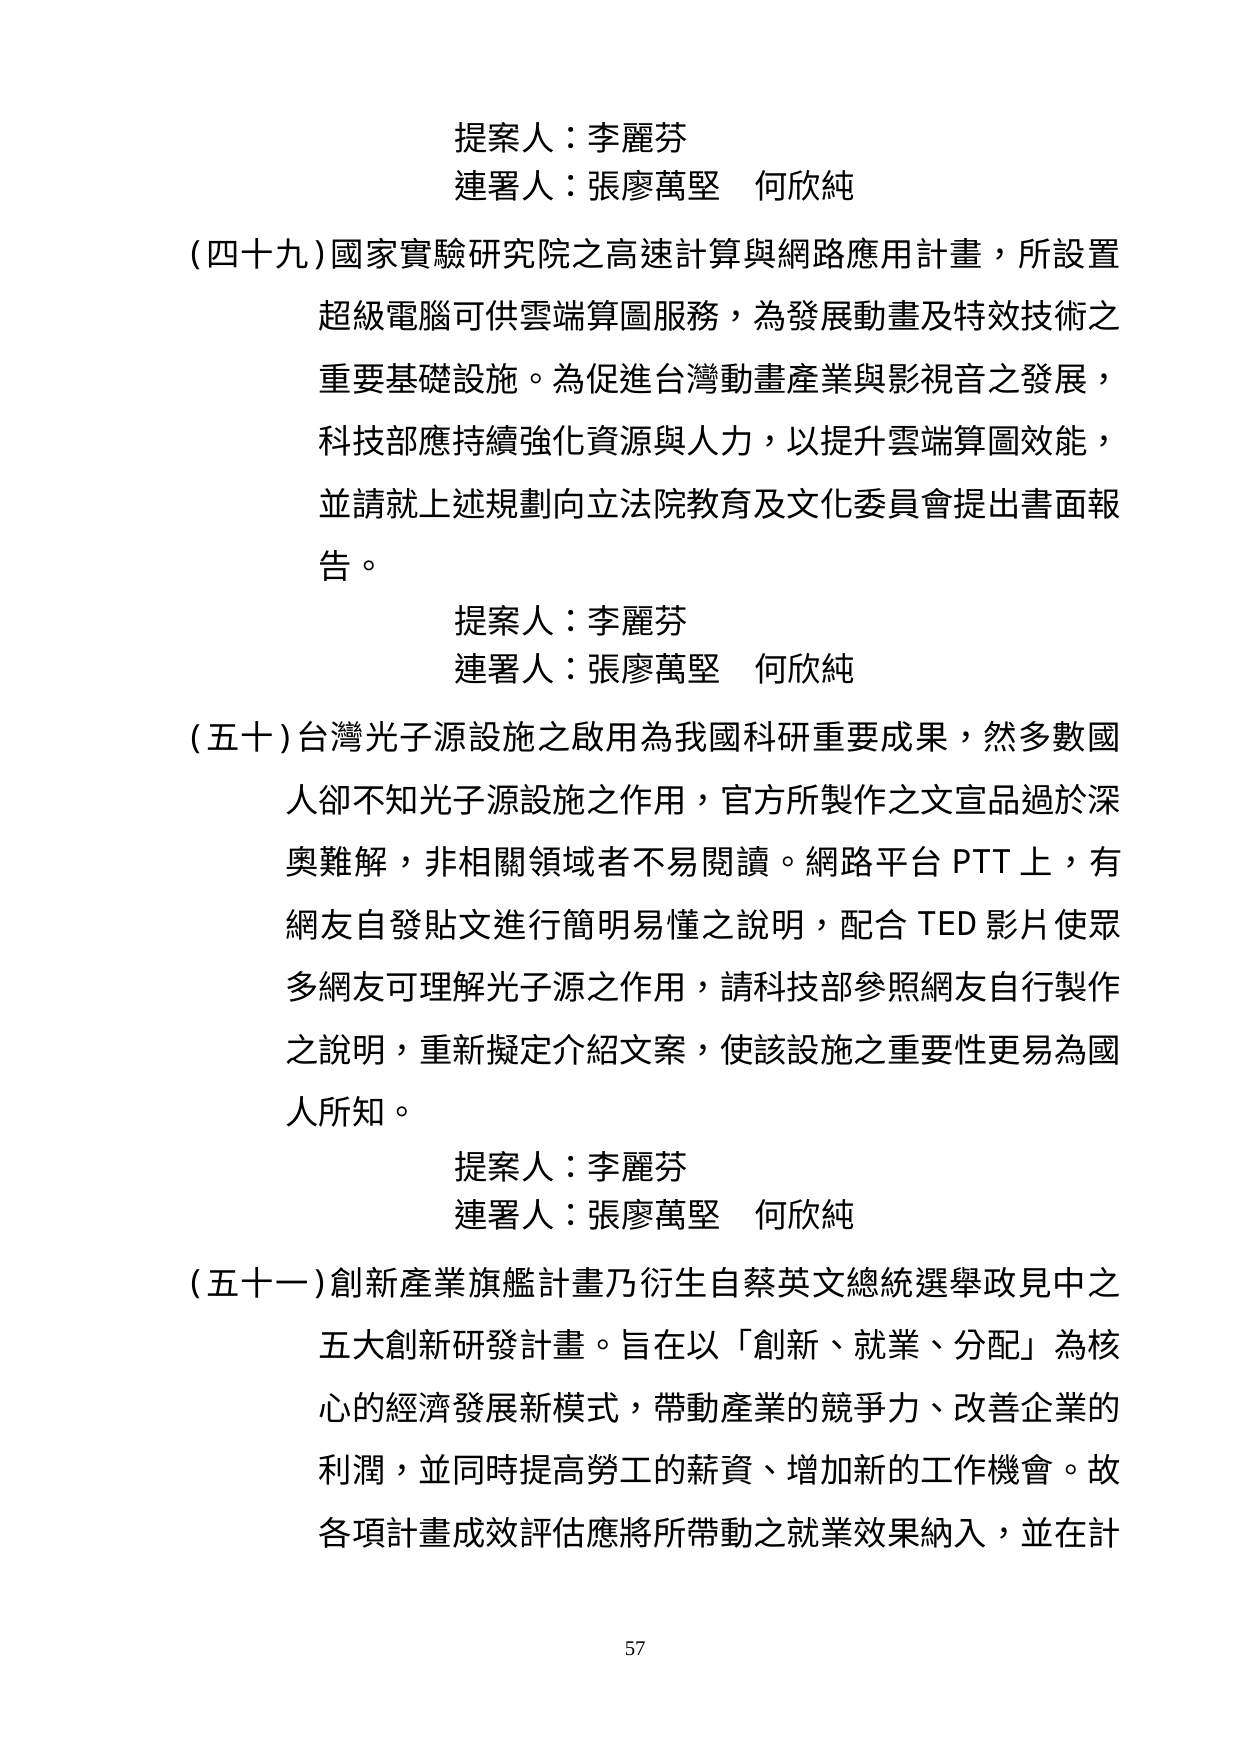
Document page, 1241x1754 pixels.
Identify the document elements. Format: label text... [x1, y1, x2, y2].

text 提案人：李麗芬 [148, 1141, 1122, 1189]
text 提案人：李麗芬 [148, 596, 1122, 643]
text 提案人：李麗芬 [148, 112, 1122, 160]
text 連署人：張廖萬堅 何欣純 [148, 1189, 1122, 1237]
text (五十一)創新產業旗艦計畫乃衍生自蔡英文總統選舉政見中之五大創新研發計畫。旨在以「創新、就業、分配」為核心的經濟發展新模式，帶動產業的競爭力、改善企業的利潤，並同時提高勞工的薪資、增加新的工作機會。故各項計畫成效評估應將所帶動之就業效果納入，並在計 [185, 1250, 1122, 1562]
text (五十)台灣光子源設施之啟用為我國科研重要成果，然多數國人卻不知光子源設施之作用，官方所製作之文宣品過於深奧難解，非相關領域者不易閱讀。網路平台PTT上，有網友自發貼文進行簡明易懂之說明，配合TED影片使眾多網友可理解光子源之作用，請科技部參照網友自行製作之說明，重新擬定介紹文案，使該設施之重要性更易為國人所知。 [185, 704, 1122, 1141]
text 連署人：張廖萬堅 何欣純 [148, 160, 1122, 208]
text 連署人：張廖萬堅 何欣純 [148, 643, 1122, 691]
text (四十九)國家實驗研究院之高速計算與網路應用計畫，所設置超級電腦可供雲端算圖服務，為發展動畫及特效技術之重要基礎設施。為促進台灣動畫產業與影視音之發展，科技部應持續強化資源與人力，以提升雲端算圖效能，並請就上述規劃向立法院教育及文化委員會提出書面報告。 [185, 221, 1122, 596]
